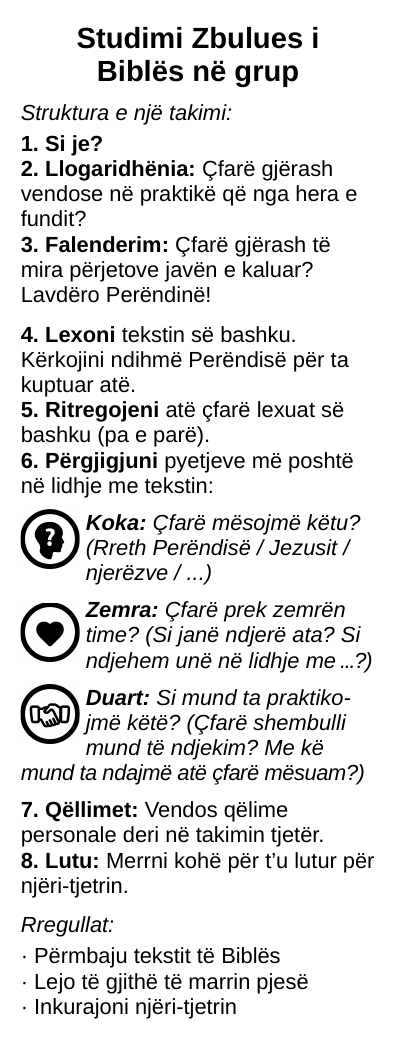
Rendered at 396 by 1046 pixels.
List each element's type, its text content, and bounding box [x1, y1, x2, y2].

text Struktura e një takimi: [21, 99, 375, 125]
text 3. Falenderim: Çfarë gjërash të mira përjetove javën e kaluar? Lavdëro Perëndinë! [21, 231, 375, 307]
text 8. Lutu: Merrni kohë për t’u lutur për njëri-tjetrin. [21, 847, 375, 898]
text 5. Ritregojeni atë çfarë lexuat së bashku (pa e parë). [21, 397, 375, 447]
text · Përmbaju tekstit të Biblës [21, 943, 375, 969]
picture [20, 684, 80, 744]
picture [20, 603, 80, 662]
text 6. Përgjigjuni pyetjeve më poshtë në lidhje me tekstin: [21, 447, 375, 498]
picture [20, 509, 80, 569]
subtitle Studimi Zbulues i Biblës në grup [21, 21, 375, 88]
text 1. Si je? [21, 131, 375, 156]
text 7. Qëllimet: Vendos qëlime personale deri në takimin tjetër. [21, 797, 375, 847]
text · Inkurajoni njëri-tjetrin [21, 994, 375, 1019]
text Koka: Çfarë mësojmë këtu? (Rreth Perëndisë / Jezusit / njerëzve / ...) [21, 510, 375, 585]
text Zemra: Çfarë prek zemrën time? (Si janë ndjerë ata? Si ndjehem unë në lidhje me ...?) [21, 597, 375, 673]
text Duart: Si mund ta praktiko-jmë këtë? (Çfarë shembulli mund të ndjekim? Me kë mund ta ndajmë atë çfarë mësuam?) [21, 684, 375, 785]
text · Lejo të gjithë të marrin pjesë [21, 969, 375, 994]
text 4. Lexoni tekstin së bashku. Kërkojini ndihmë Perëndisë për ta kuptuar atë. [21, 321, 375, 397]
text 2. Llogaridhënia: Çfarë gjërash vendose në praktikë që nga hera e fundit? [21, 156, 375, 231]
text Rregullat: [21, 912, 375, 937]
